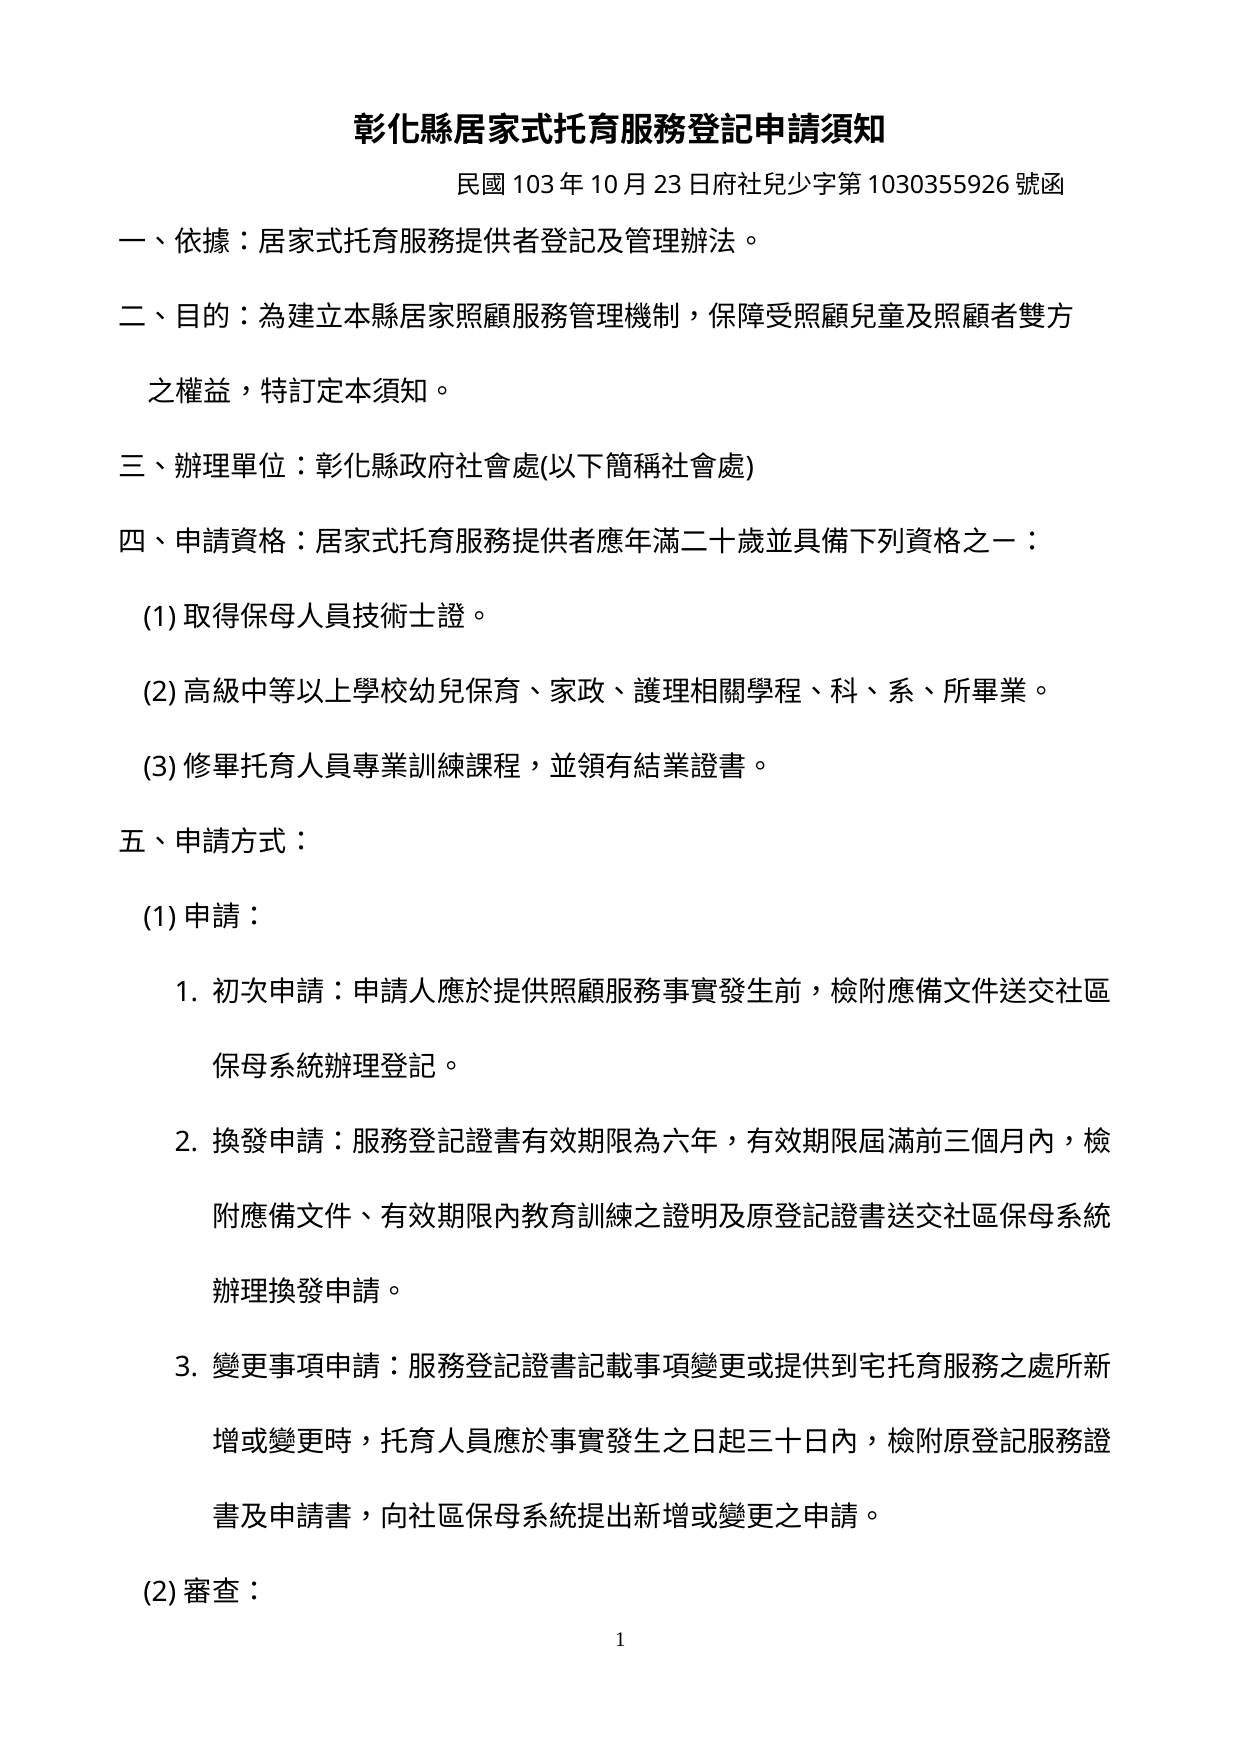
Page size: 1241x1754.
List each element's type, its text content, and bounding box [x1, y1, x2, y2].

list 修畢托育人員專業訓練課程，並領有結業證書。 [143, 727, 1122, 802]
list 取得保母人員技術士證。 [143, 577, 1122, 652]
text 四、申請資格：居家式托育服務提供者應年滿二十歲並具備下列資格之ㄧ： [118, 502, 1122, 577]
text 五、申請方式： [118, 802, 1122, 877]
text 一、依據：居家式托育服務提供者登記及管理辦法。 [118, 202, 1122, 277]
list 換發申請：服務登記證書有效期限為六年，有效期限屆滿前三個月內，檢附應備文件、有效期限內教育訓練之證明及原登記證書送交社區保母系統辦理換發申請。 [174, 1102, 1122, 1327]
text 民國103年10月23日府社兒少字第1030355926號函 [118, 164, 1187, 202]
list 變更事項申請：服務登記證書記載事項變更或提供到宅托育服務之處所新增或變更時，托育人員應於事實發生之日起三十日內，檢附原登記服務證書及申請書，向社區保母系統提出新增或變更之申請。 [174, 1327, 1122, 1552]
text 彰化縣居家式托育服務登記申請須知 [118, 89, 1122, 164]
text 三、辦理單位：彰化縣政府社會處(以下簡稱社會處) [118, 427, 1122, 502]
list 高級中等以上學校幼兒保育、家政、護理相關學程、科、系、所畢業。 [143, 652, 1122, 727]
list 審查： [143, 1552, 1122, 1627]
list 申請： [143, 877, 1122, 952]
text 二、目的：為建立本縣居家照顧服務管理機制，保障受照顧兒童及照顧者雙方 [118, 277, 1122, 352]
text 之權益，特訂定本須知。 [118, 352, 1122, 427]
list 初次申請：申請人應於提供照顧服務事實發生前，檢附應備文件送交社區保母系統辦理登記。 [174, 952, 1122, 1102]
